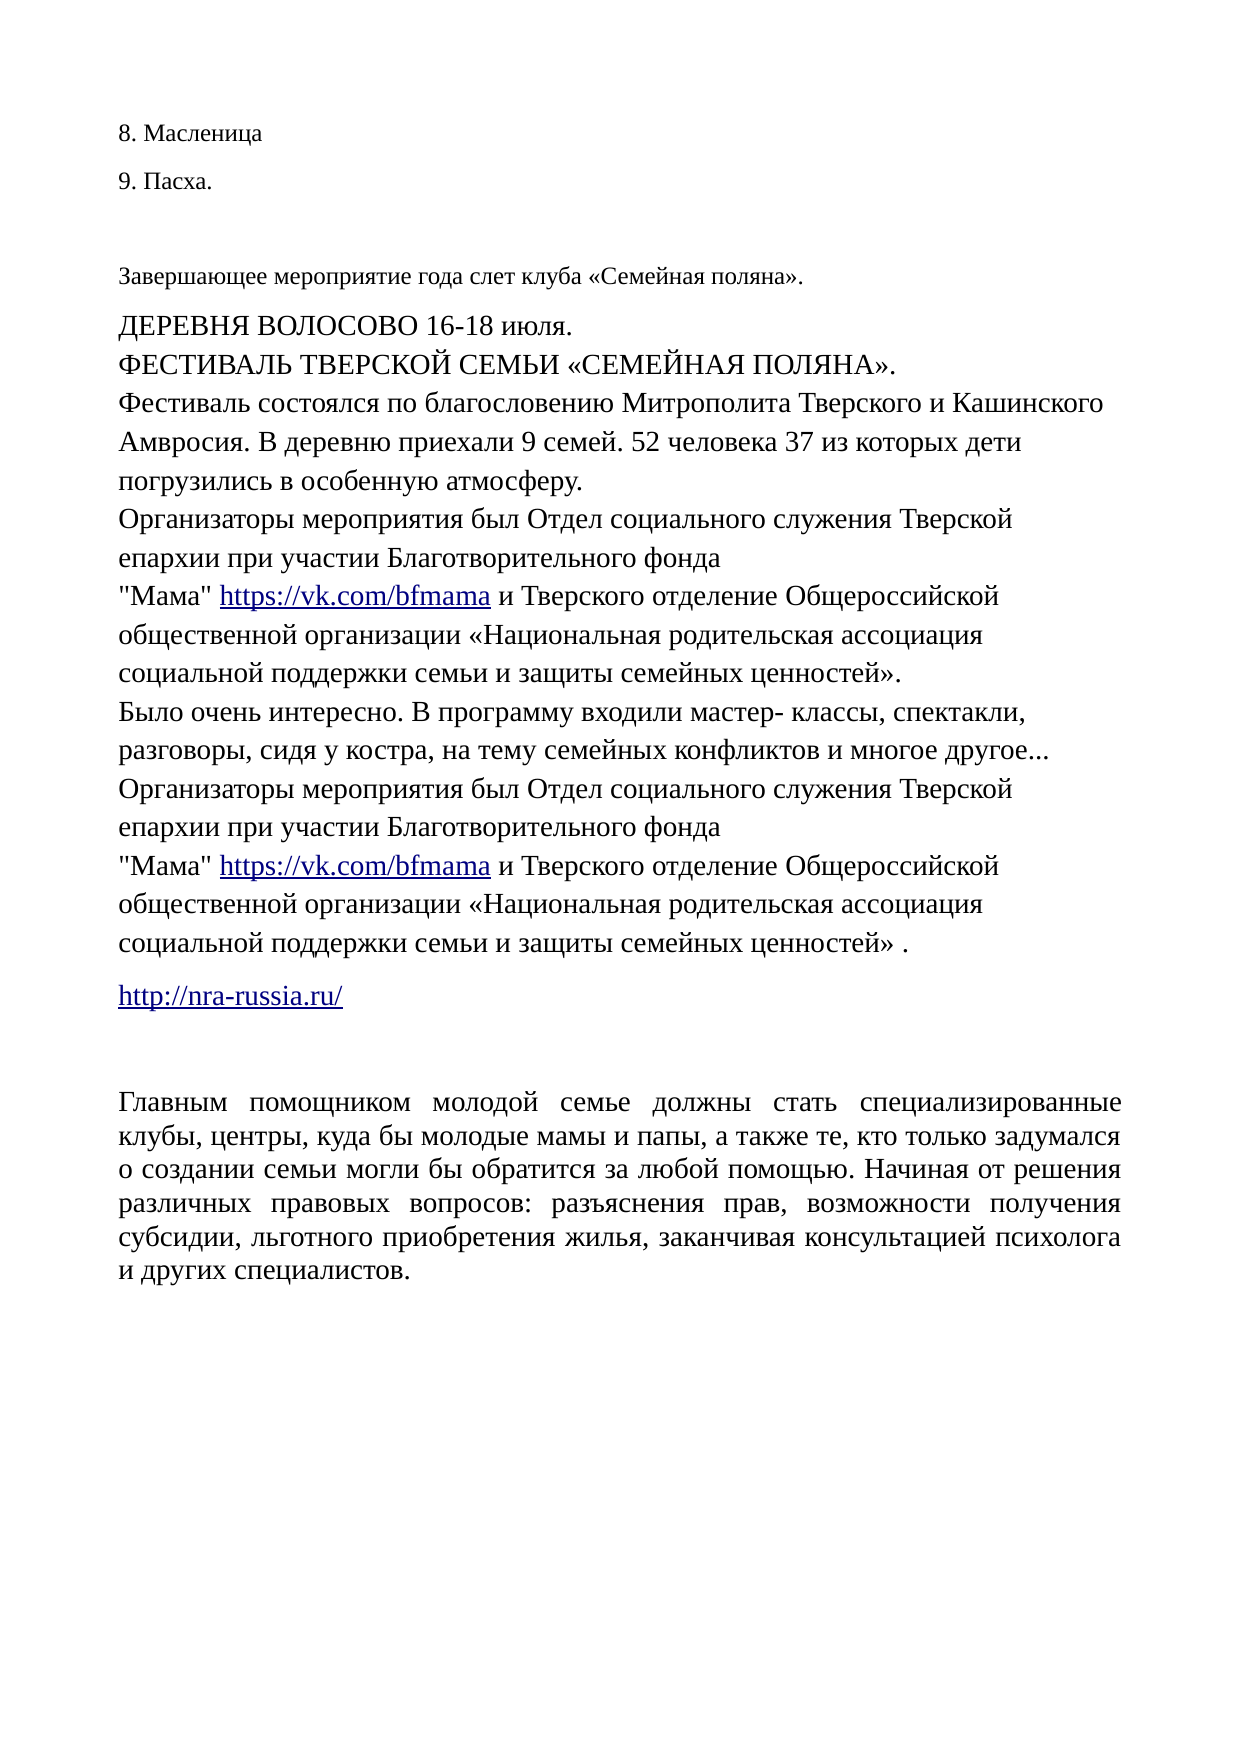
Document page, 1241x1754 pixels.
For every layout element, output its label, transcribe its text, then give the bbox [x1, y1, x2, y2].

text 9. Пасха. [118, 166, 1122, 194]
text http://nra-russia.ru/ [118, 978, 1122, 1012]
text ДЕРЕВНЯ ВОЛОСОВО 16-18 июля. ФЕСТИВАЛЬ ТВЕРСКОЙ СЕМЬИ «СЕМЕЙНАЯ ПОЛЯНА». Фестиваль состоялся по благословению Митрополита Тверского и Кашинского Амвросия. В деревню приехали 9 семей. 52 человека 37 из которых дети погрузились в особенную атмосферу. Организаторы мероприятия был Отдел социального служения Тверской епархии при участии Благотворительного фонда "Мама" https://vk.com/bfmama и Тверского отделение Общероссийской общественной организации «Национальная родительская ассоциация социальной поддержки семьи и защиты семейных ценностей». Было очень интересно. В программу входили мастер- классы, спектакли, разговоры, сидя у костра, на тему семейных конфликтов и многое другое... Организаторы мероприятия был Отдел социального служения Тверской епархии при участии Благотворительного фонда "Мама" https://vk.com/bfmama и Тверского отделение Общероссийской общественной организации «Национальная родительская ассоциация социальной поддержки семьи и защиты семейных ценностей» . [118, 308, 1122, 959]
text Главным помощником молодой семье должны стать специализированные клубы, центры, куда бы молодые мамы и папы, а также те, кто только задумался о создании семьи могли бы обратится за любой помощью. Начиная от решения различных правовых вопросов: разъяснения прав, возможности получения субсидии, льготного приобретения жилья, заканчивая консультацией психолога и других специалистов. [118, 1084, 1122, 1286]
text Завершающее мероприятие года слет клуба «Семейная поляна». [118, 261, 1122, 290]
text 8. Масленица [118, 118, 1122, 147]
